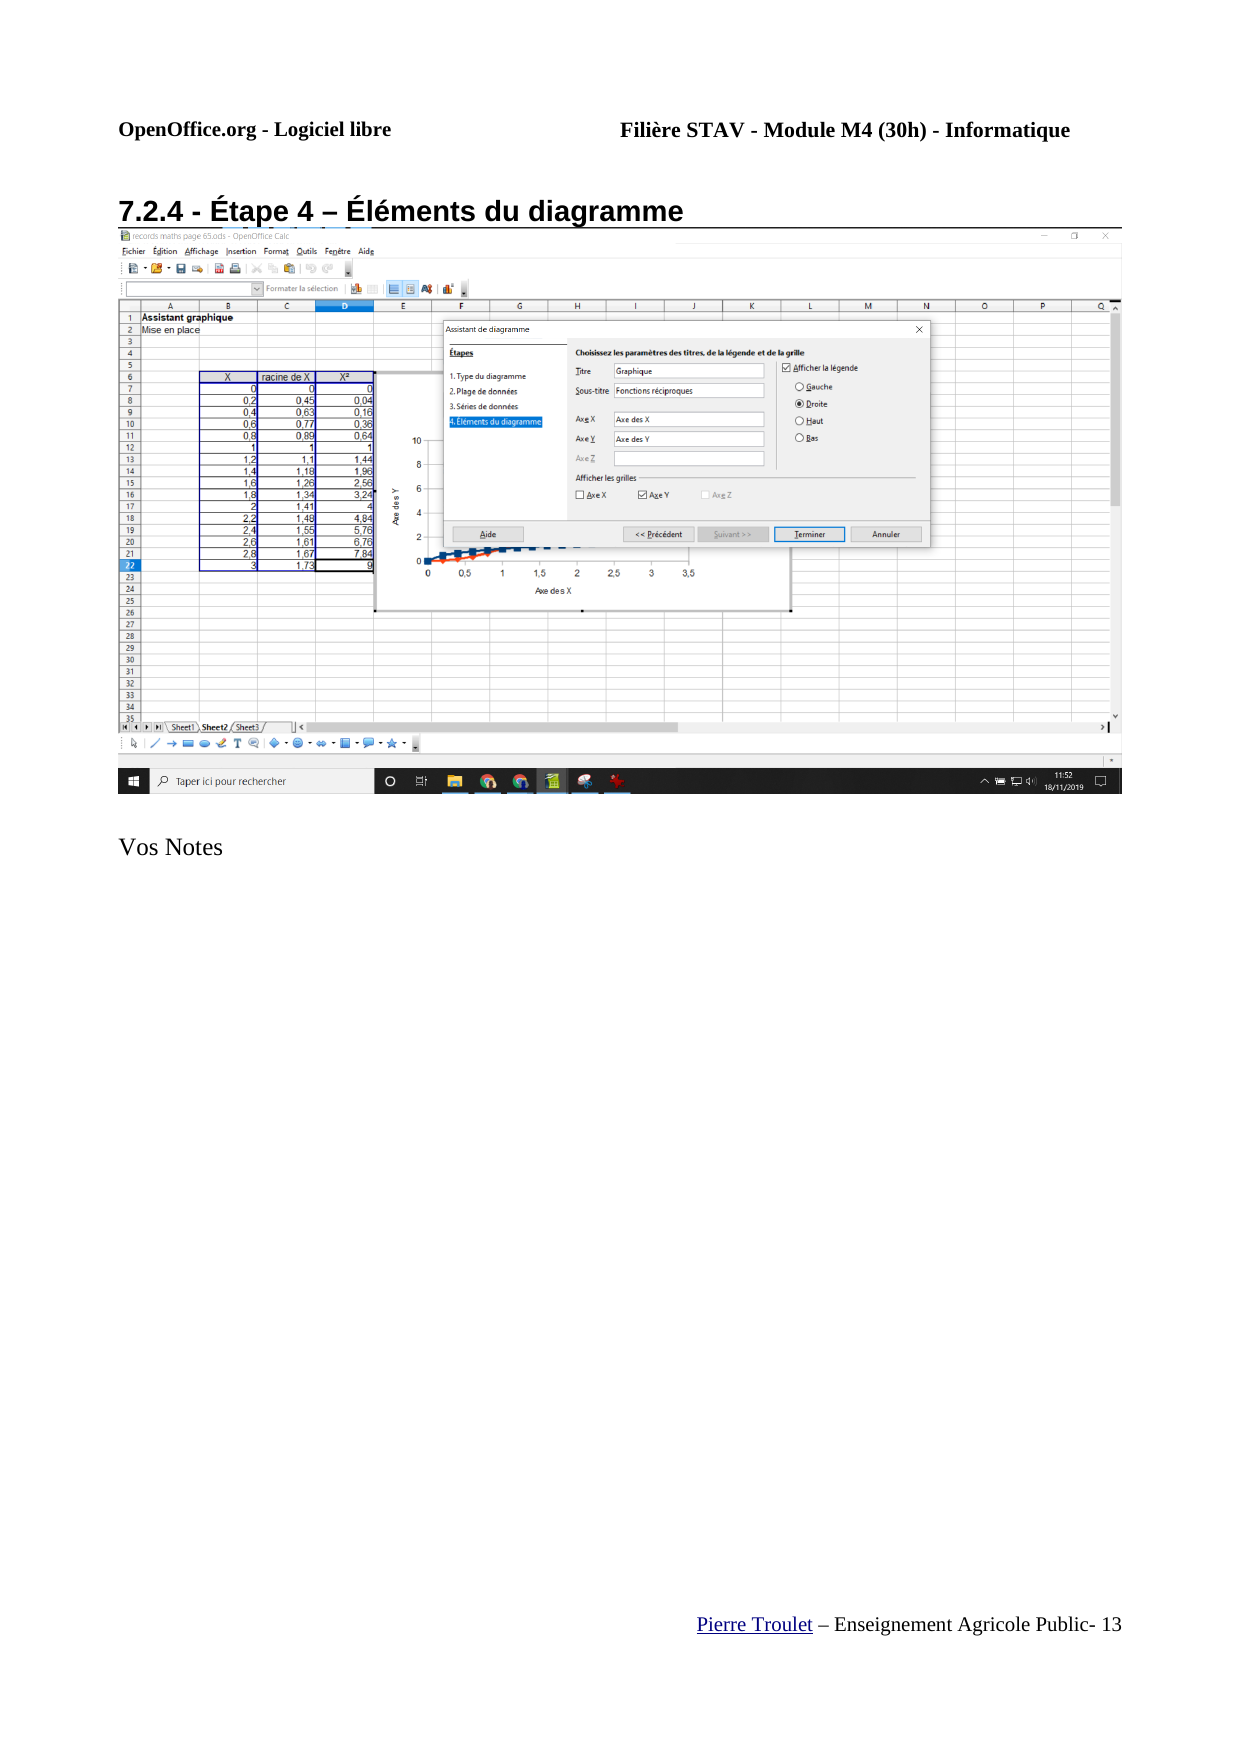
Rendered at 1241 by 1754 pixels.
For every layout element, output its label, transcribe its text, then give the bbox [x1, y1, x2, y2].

subtitle Étape 4 – Éléments du diagramme [118, 195, 1122, 227]
picture [118, 227, 1122, 794]
text Vos Notes [118, 833, 1122, 861]
